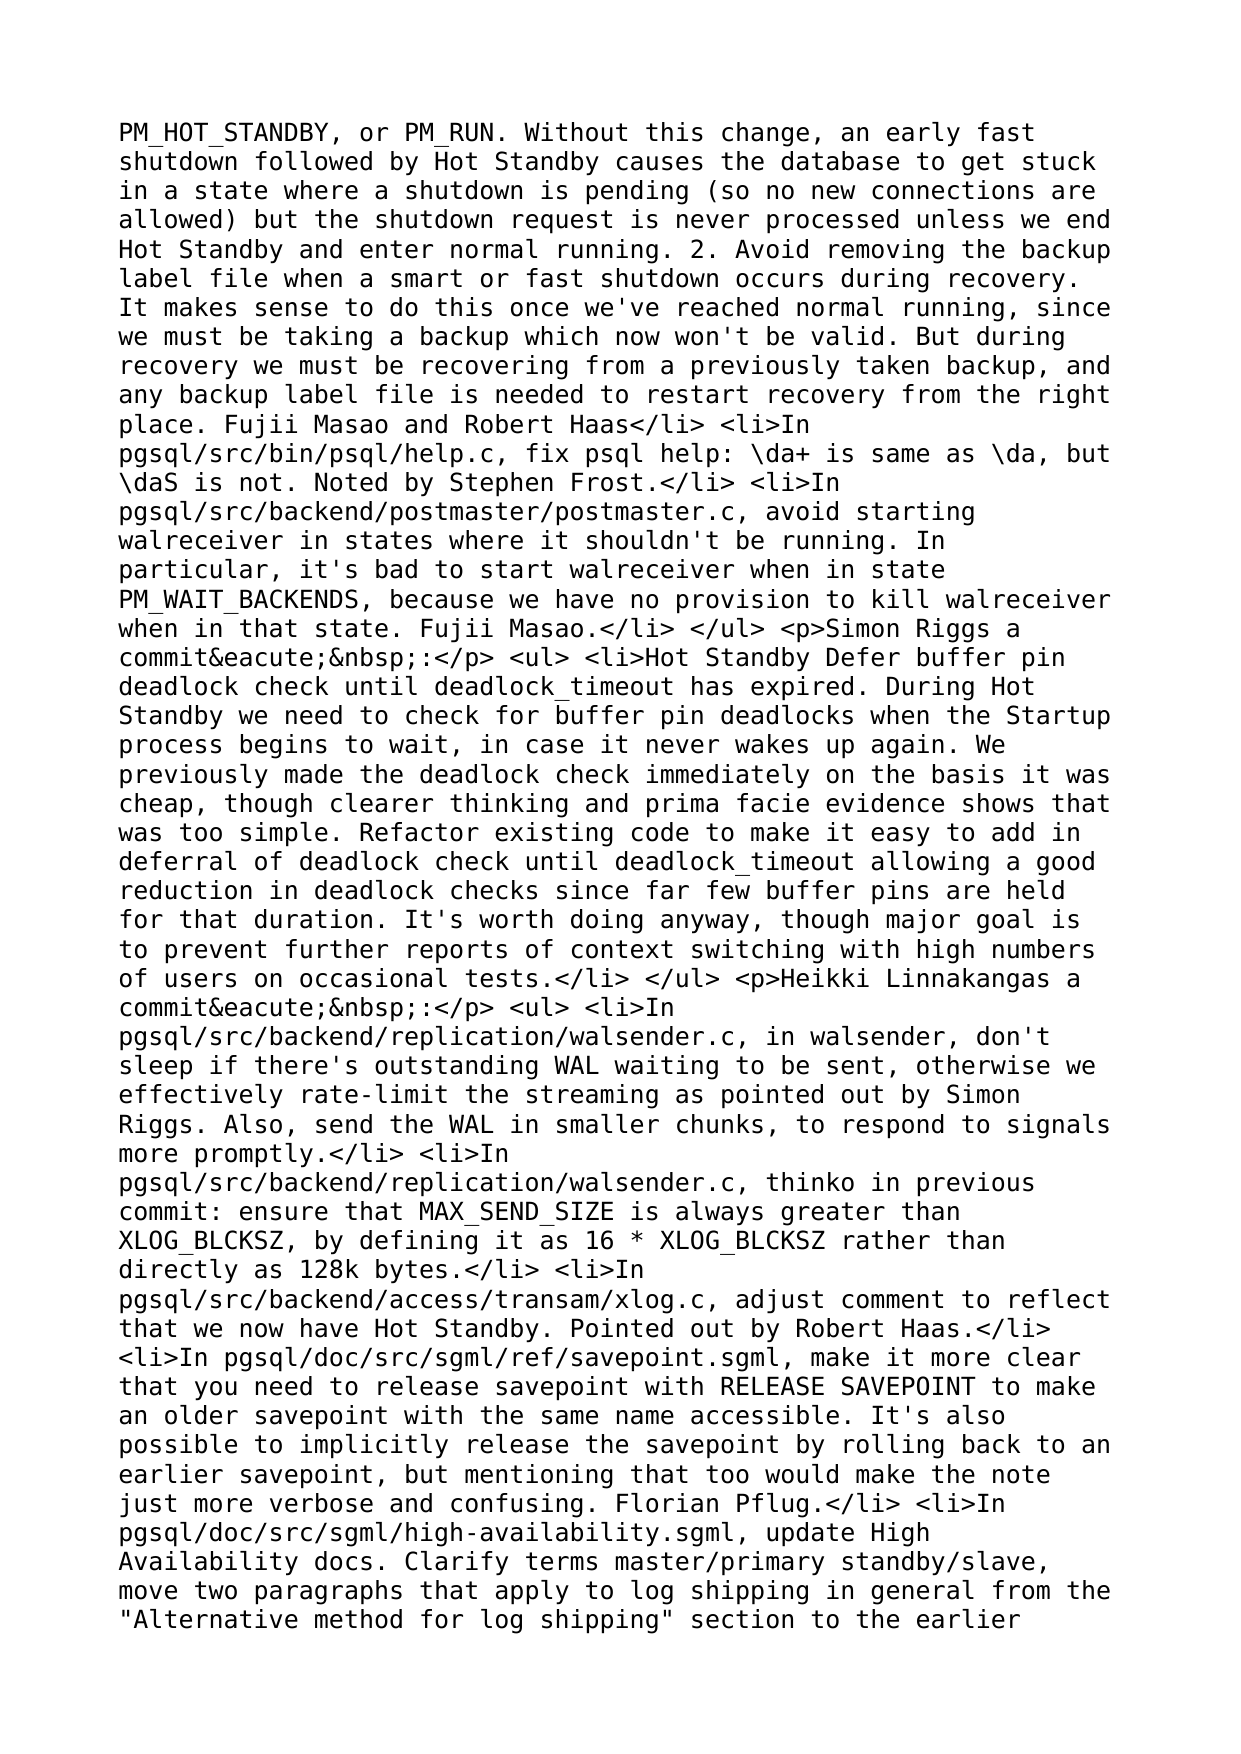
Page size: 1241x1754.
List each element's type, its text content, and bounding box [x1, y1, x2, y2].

text PM_HOT_STANDBY, or PM_RUN. Without this change, an early fast shutdown followed by Hot Standby causes the database to get stuck in a state where a shutdown is pending (so no new connections are allowed) but the shutdown request is never processed unless we end Hot Standby and enter normal running. 2. Avoid removing the backup label file when a smart or fast shutdown occurs during recovery. It makes sense to do this once we've reached normal running, since we must be taking a backup which now won't be valid. But during recovery we must be recovering from a previously taken backup, and any backup label file is needed to restart recovery from the right place. Fujii Masao and Robert Haas</li> <li>In pgsql/src/bin/psql/help.c, fix psql help: \da+ is same as \da, but \daS is not. Noted by Stephen Frost.</li> <li>In pgsql/src/backend/postmaster/postmaster.c, avoid starting walreceiver in states where it shouldn't be running. In particular, it's bad to start walreceiver when in state PM_WAIT_BACKENDS, because we have no provision to kill walreceiver when in that state. Fujii Masao.</li> </ul> <p>Simon Riggs a commit&eacute;&nbsp;:</p> <ul> <li>Hot Standby Defer buffer pin deadlock check until deadlock_timeout has expired. During Hot Standby we need to check for buffer pin deadlocks when the Startup process begins to wait, in case it never wakes up again. We previously made the deadlock check immediately on the basis it was cheap, though clearer thinking and prima facie evidence shows that was too simple. Refactor existing code to make it easy to add in deferral of deadlock check until deadlock_timeout allowing a good reduction in deadlock checks since far few buffer pins are held for that duration. It's worth doing anyway, though major goal is to prevent further reports of context switching with high numbers of users on occasional tests.</li> </ul> <p>Heikki Linnakangas a commit&eacute;&nbsp;:</p> <ul> <li>In pgsql/src/backend/replication/walsender.c, in walsender, don't sleep if there's outstanding WAL waiting to be sent, otherwise we effectively rate-limit the streaming as pointed out by Simon Riggs. Also, send the WAL in smaller chunks, to respond to signals more promptly.</li> <li>In pgsql/src/backend/replication/walsender.c, thinko in previous commit: ensure that MAX_SEND_SIZE is always greater than XLOG_BLCKSZ, by defining it as 16 * XLOG_BLCKSZ rather than directly as 128k bytes.</li> <li>In pgsql/src/backend/access/transam/xlog.c, adjust comment to reflect that we now have Hot Standby. Pointed out by Robert Haas.</li> <li>In pgsql/doc/src/sgml/ref/savepoint.sgml, make it more clear that you need to release savepoint with RELEASE SAVEPOINT to make an older savepoint with the same name accessible. It's also possible to implicitly release the savepoint by rolling back to an earlier savepoint, but mentioning that too would make the note just more verbose and confusing. Florian Pflug.</li> <li>In pgsql/doc/src/sgml/high-availability.sgml, update High Availability docs. Clarify terms master/primary standby/slave, move two paragraphs that apply to log shipping in general from the "Alternative method for log shipping" section to the earlier [118, 118, 1122, 1635]
